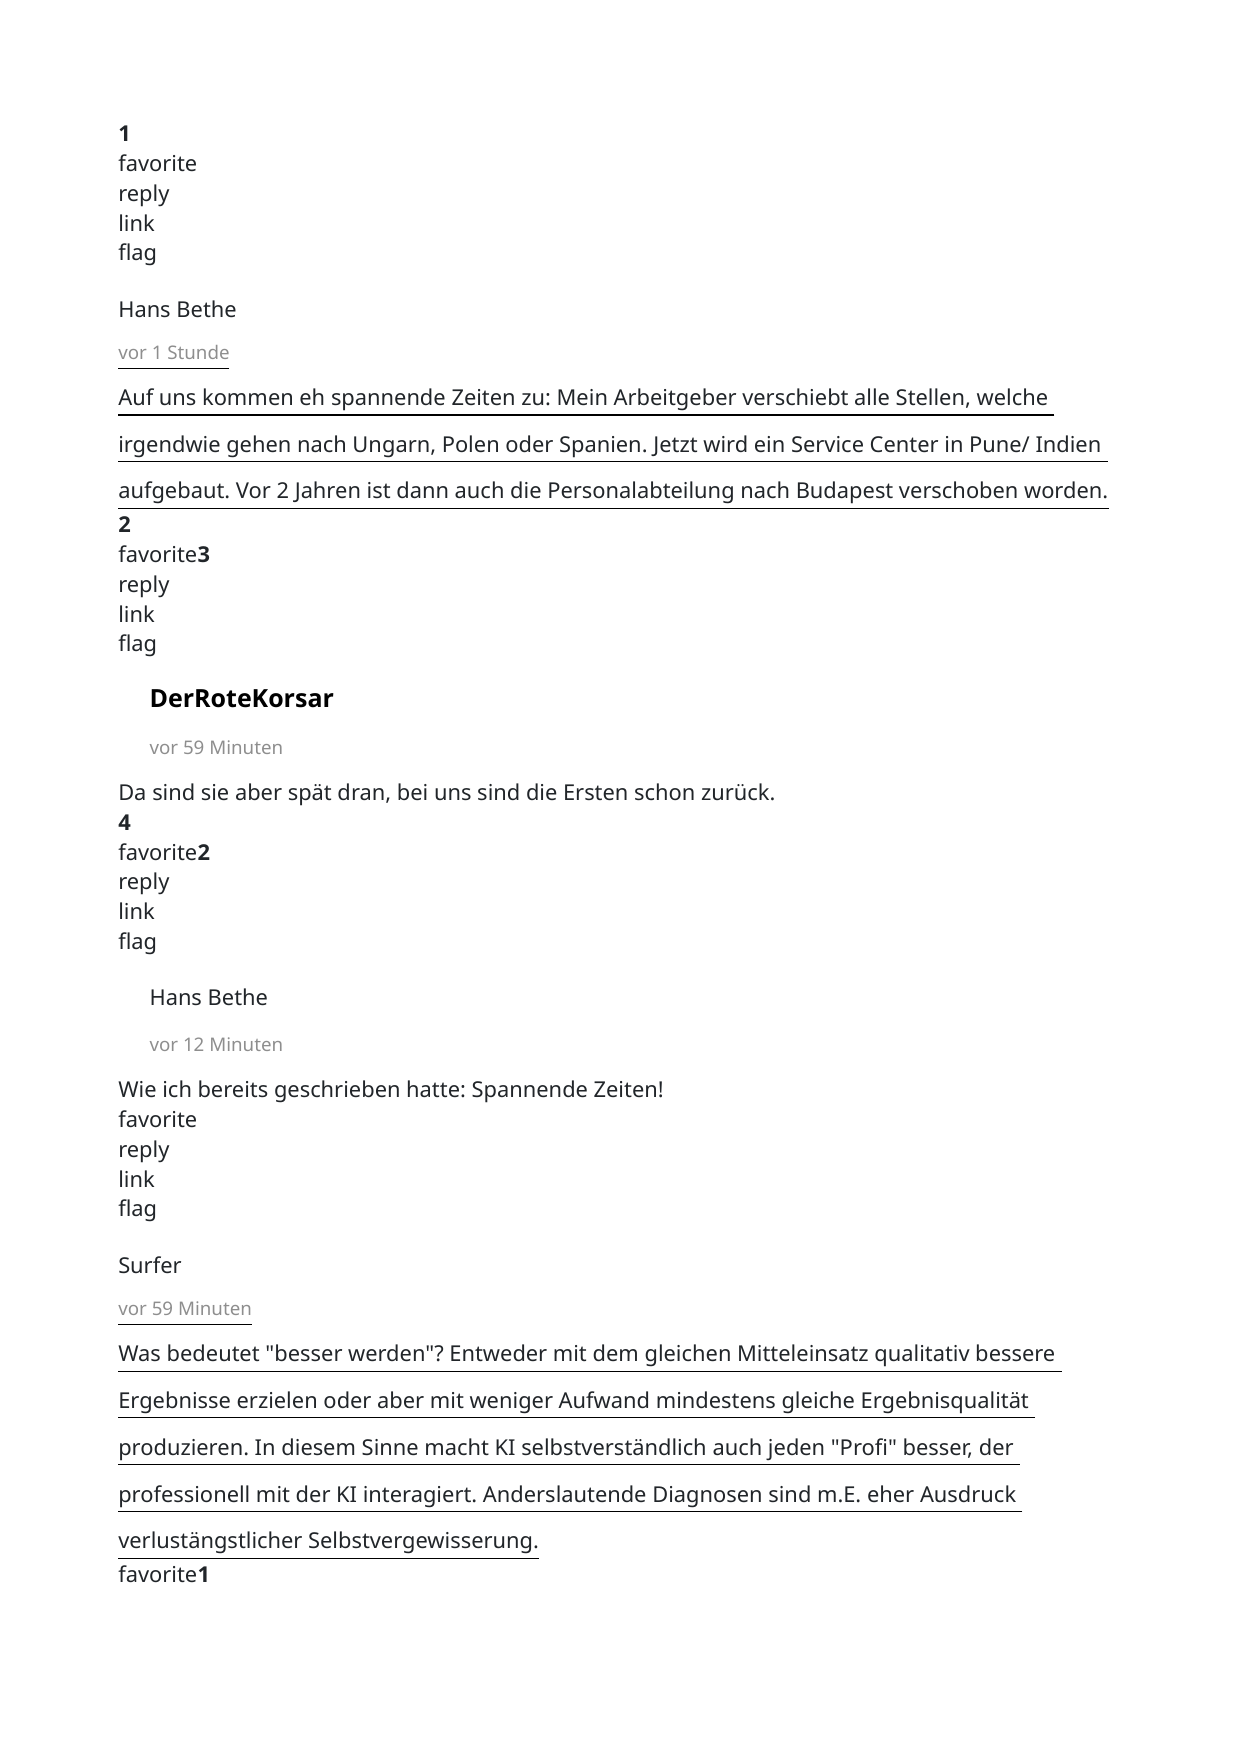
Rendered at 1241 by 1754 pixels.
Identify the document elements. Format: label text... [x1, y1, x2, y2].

text link [118, 1164, 1122, 1193]
text link [118, 896, 1122, 926]
text vor 59 Minuten [149, 730, 1122, 760]
text reply [118, 1134, 1122, 1164]
text flag [118, 926, 1122, 956]
text DerRoteKorsar [149, 674, 1114, 714]
text flag [118, 628, 1122, 658]
text flag [118, 237, 1122, 267]
text 2 [118, 509, 1122, 539]
text reply [118, 569, 1122, 599]
text reply [118, 178, 1122, 207]
text reply [118, 866, 1122, 896]
text vor 59 Minuten [118, 1295, 1122, 1325]
text Da sind sie aber spät dran, bei uns sind die Ersten schon zurück. [118, 760, 1122, 807]
text favorite1 [118, 1559, 1122, 1589]
text favorite2 [118, 836, 1122, 866]
text Hans Bethe [118, 283, 1114, 323]
text Wie ich bereits geschrieben hatte: Spannende Zeiten! [118, 1057, 1122, 1104]
text Auf uns kommen eh spannende Zeiten zu: Mein Arbeitgeber verschiebt alle Stellen, welche irgendwie gehen nach Ungarn, Polen oder Spanien. Jetzt wird ein Service Center in Pune/ Indien aufgebaut. Vor 2 Jahren ist dann auch die Personalabteilung nach Budapest verschoben worden. [118, 369, 1122, 509]
text flag [118, 1193, 1122, 1223]
text link [118, 599, 1122, 628]
text link [118, 207, 1122, 237]
text vor 12 Minuten [149, 1027, 1122, 1057]
text favorite3 [118, 539, 1122, 569]
text favorite [118, 1104, 1122, 1134]
text favorite [118, 148, 1122, 178]
text vor 1 Stunde [118, 339, 1122, 369]
text 4 [118, 807, 1122, 836]
text Surfer [118, 1239, 1114, 1279]
text Was bedeutet "besser werden"? Entweder mit dem gleichen Mitteleinsatz qualitativ bessere Ergebnisse erzielen oder aber mit weniger Aufwand mindestens gleiche Ergebnisqualität produzieren. In diesem Sinne macht KI selbstverständlich auch jeden "Profi" besser, der professionell mit der KI interagiert. Anderslautende Diagnosen sind m.E. eher Ausdruck verlustängstlicher Selbstvergewisserung. [118, 1325, 1122, 1559]
text 1 [118, 118, 1122, 148]
text Hans Bethe [149, 971, 1114, 1012]
